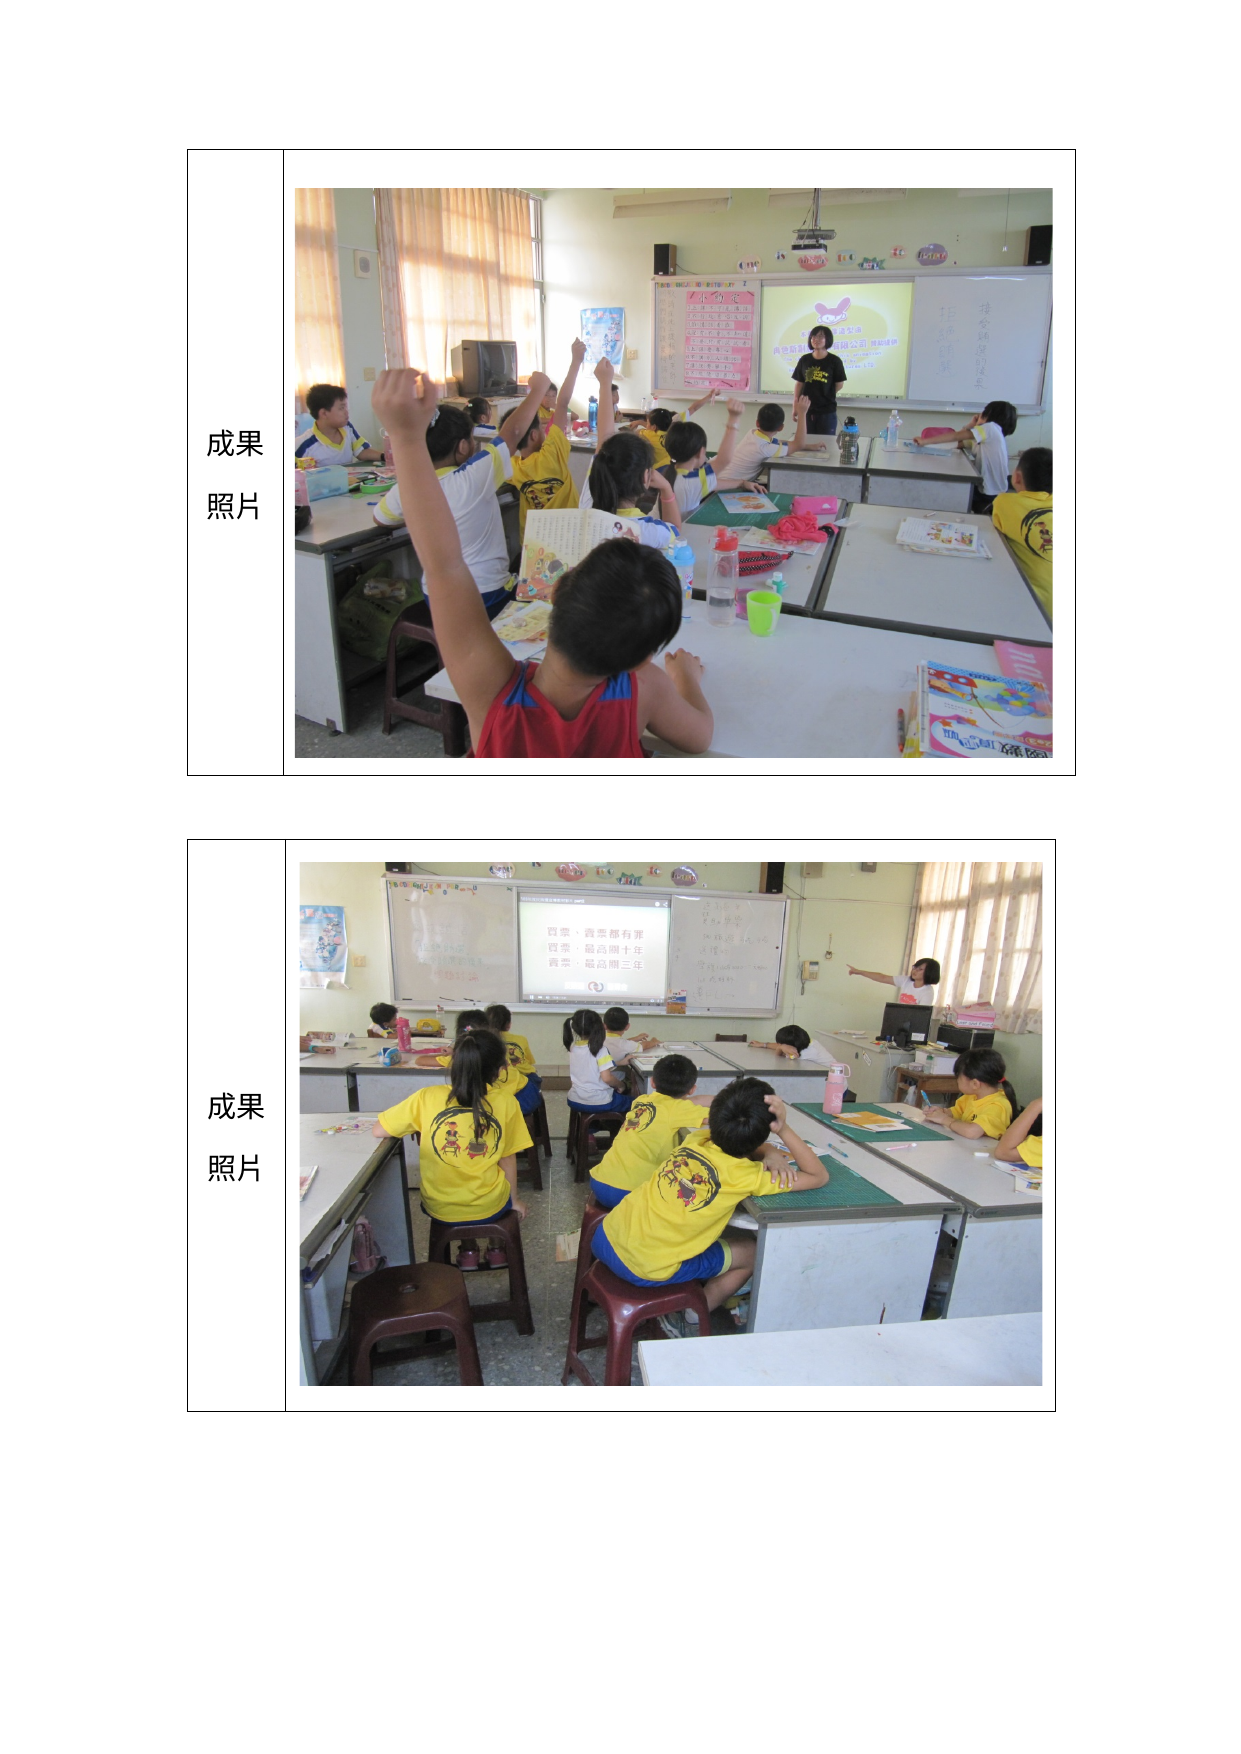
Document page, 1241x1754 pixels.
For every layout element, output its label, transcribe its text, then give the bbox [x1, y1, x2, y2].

table_header [286, 840, 1055, 1411]
table_header 成果照片 [188, 840, 285, 1411]
table_cell 成果照片 [188, 150, 283, 775]
table_cell [284, 150, 1075, 775]
